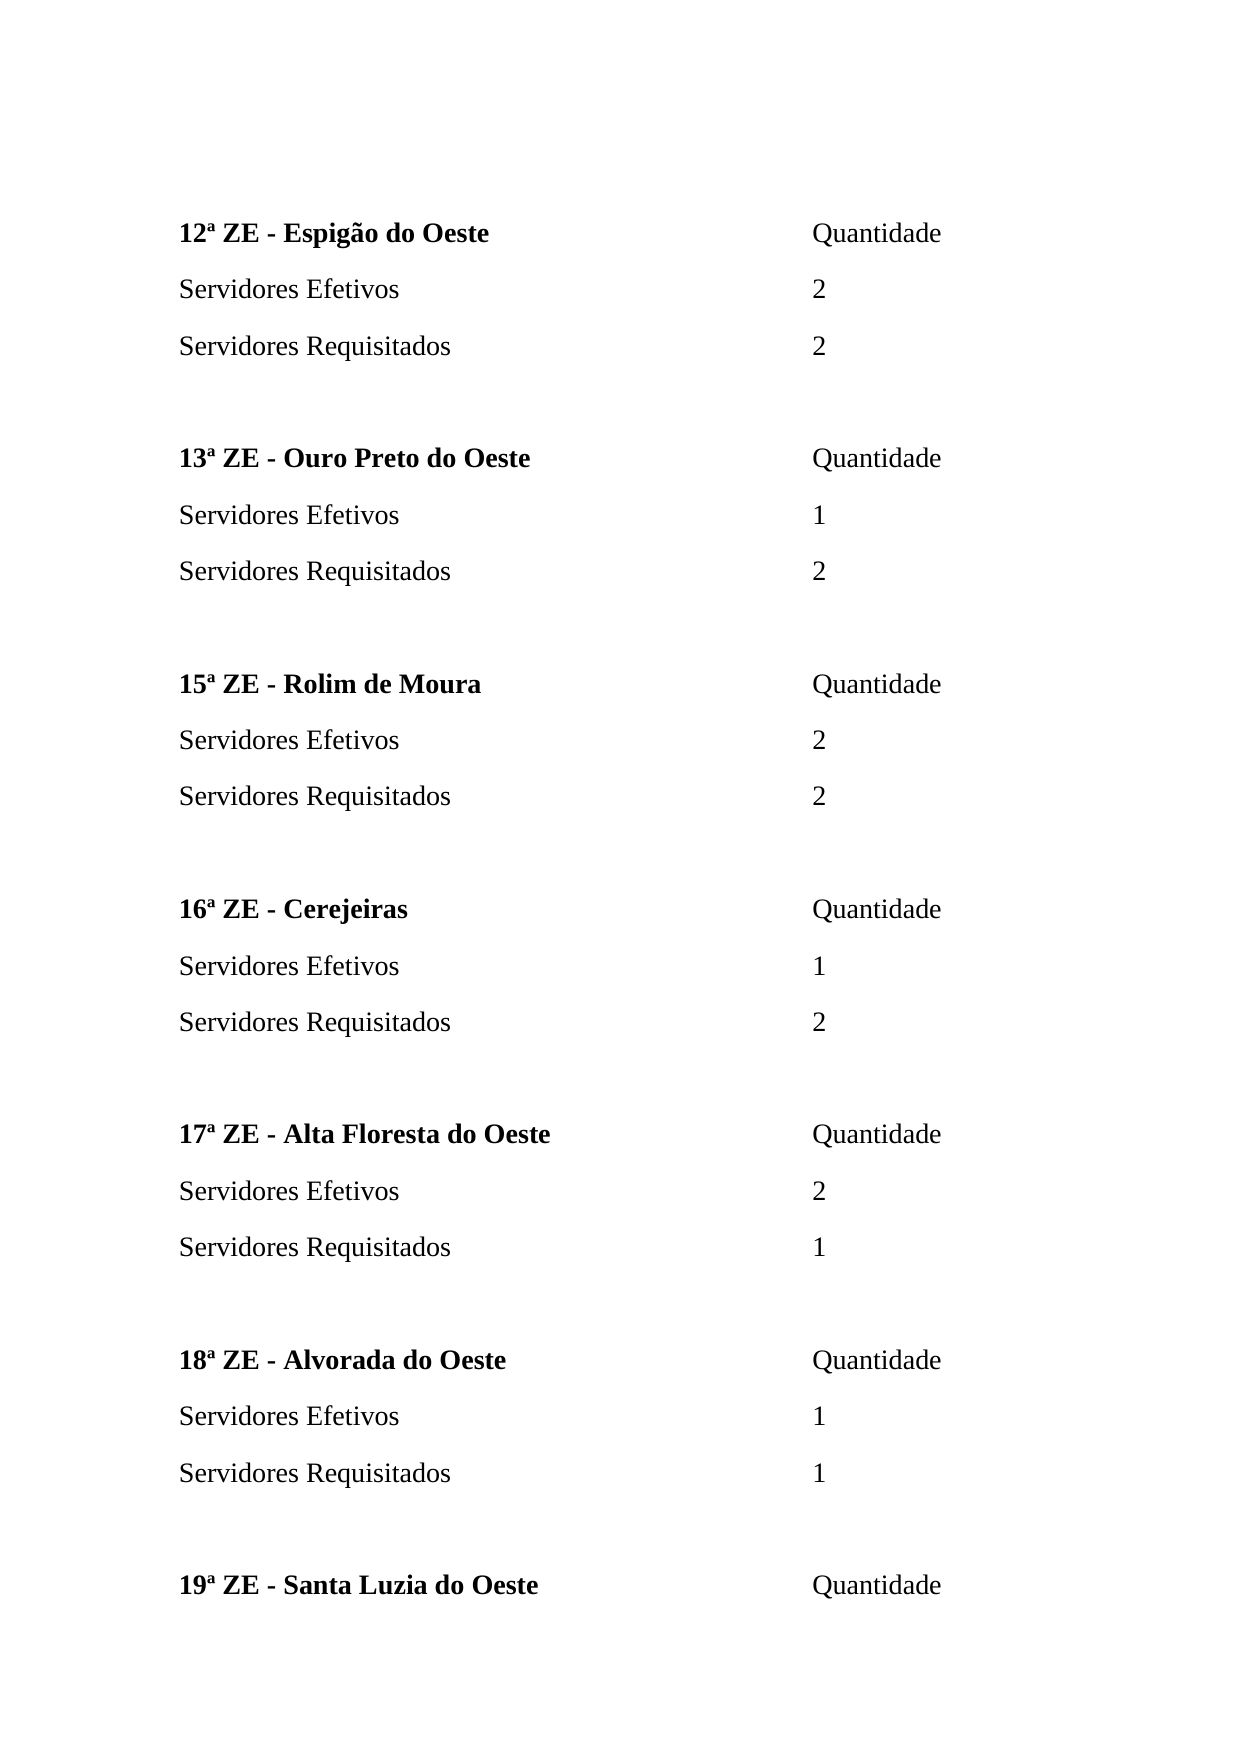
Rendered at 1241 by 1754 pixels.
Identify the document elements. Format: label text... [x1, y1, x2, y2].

table_cell 2 [811, 768, 1077, 824]
table_cell [177, 148, 811, 204]
table_cell Quantidade [811, 204, 1077, 260]
table_cell 2 [811, 542, 1077, 598]
table_cell Servidores Efetivos [177, 1388, 811, 1444]
table_cell Quantidade [811, 655, 1077, 711]
table_cell Servidores Efetivos [177, 1162, 811, 1218]
table_cell 15ª ZE - Rolim de Moura [177, 655, 811, 711]
table_cell [811, 824, 1077, 880]
table_cell Quantidade [811, 1556, 1077, 1602]
table_cell Servidores Requisitados [177, 768, 811, 824]
table_cell 19ª ZE - Santa Luzia do Oeste [177, 1556, 811, 1602]
table_cell [811, 1049, 1077, 1106]
table_cell [177, 1275, 811, 1331]
table_cell 2 [811, 711, 1077, 767]
table_cell [177, 373, 811, 429]
table_cell 1 [811, 937, 1077, 993]
table_cell Servidores Efetivos [177, 937, 811, 993]
table_cell 1 [811, 1444, 1077, 1500]
table_cell 2 [811, 260, 1077, 317]
table_cell Quantidade [811, 880, 1077, 937]
table_cell Quantidade [811, 429, 1077, 486]
table_cell Servidores Requisitados [177, 1218, 811, 1275]
table_cell 1 [811, 1218, 1077, 1275]
table_cell 18ª ZE - Alvorada do Oeste [177, 1331, 811, 1387]
table_cell [811, 148, 1077, 204]
table_cell [811, 373, 1077, 429]
table_cell [811, 1500, 1077, 1556]
table_cell 13ª ZE - Ouro Preto do Oeste [177, 429, 811, 486]
table_cell [177, 599, 811, 655]
table_cell [811, 1275, 1077, 1331]
table_cell [177, 1500, 811, 1556]
table_cell Quantidade [811, 1106, 1077, 1162]
table_cell Servidores Efetivos [177, 260, 811, 317]
table_cell [811, 599, 1077, 655]
table_cell Servidores Requisitados [177, 1444, 811, 1500]
table_cell 2 [811, 317, 1077, 373]
table_cell 17ª ZE - Alta Floresta do Oeste [177, 1106, 811, 1162]
table_cell 1 [811, 486, 1077, 542]
table_cell 1 [811, 1388, 1077, 1444]
table_cell 12ª ZE - Espigão do Oeste [177, 204, 811, 260]
table_cell 16ª ZE - Cerejeiras [177, 880, 811, 937]
table_cell Servidores Requisitados [177, 542, 811, 598]
table_cell [177, 1049, 811, 1106]
table_cell 2 [811, 1162, 1077, 1218]
table_cell Servidores Requisitados [177, 317, 811, 373]
table_cell Quantidade [811, 1331, 1077, 1387]
table_cell Servidores Requisitados [177, 993, 811, 1049]
table_cell Servidores Efetivos [177, 486, 811, 542]
table_cell Servidores Efetivos [177, 711, 811, 767]
table_cell 2 [811, 993, 1077, 1049]
table_cell [177, 824, 811, 880]
